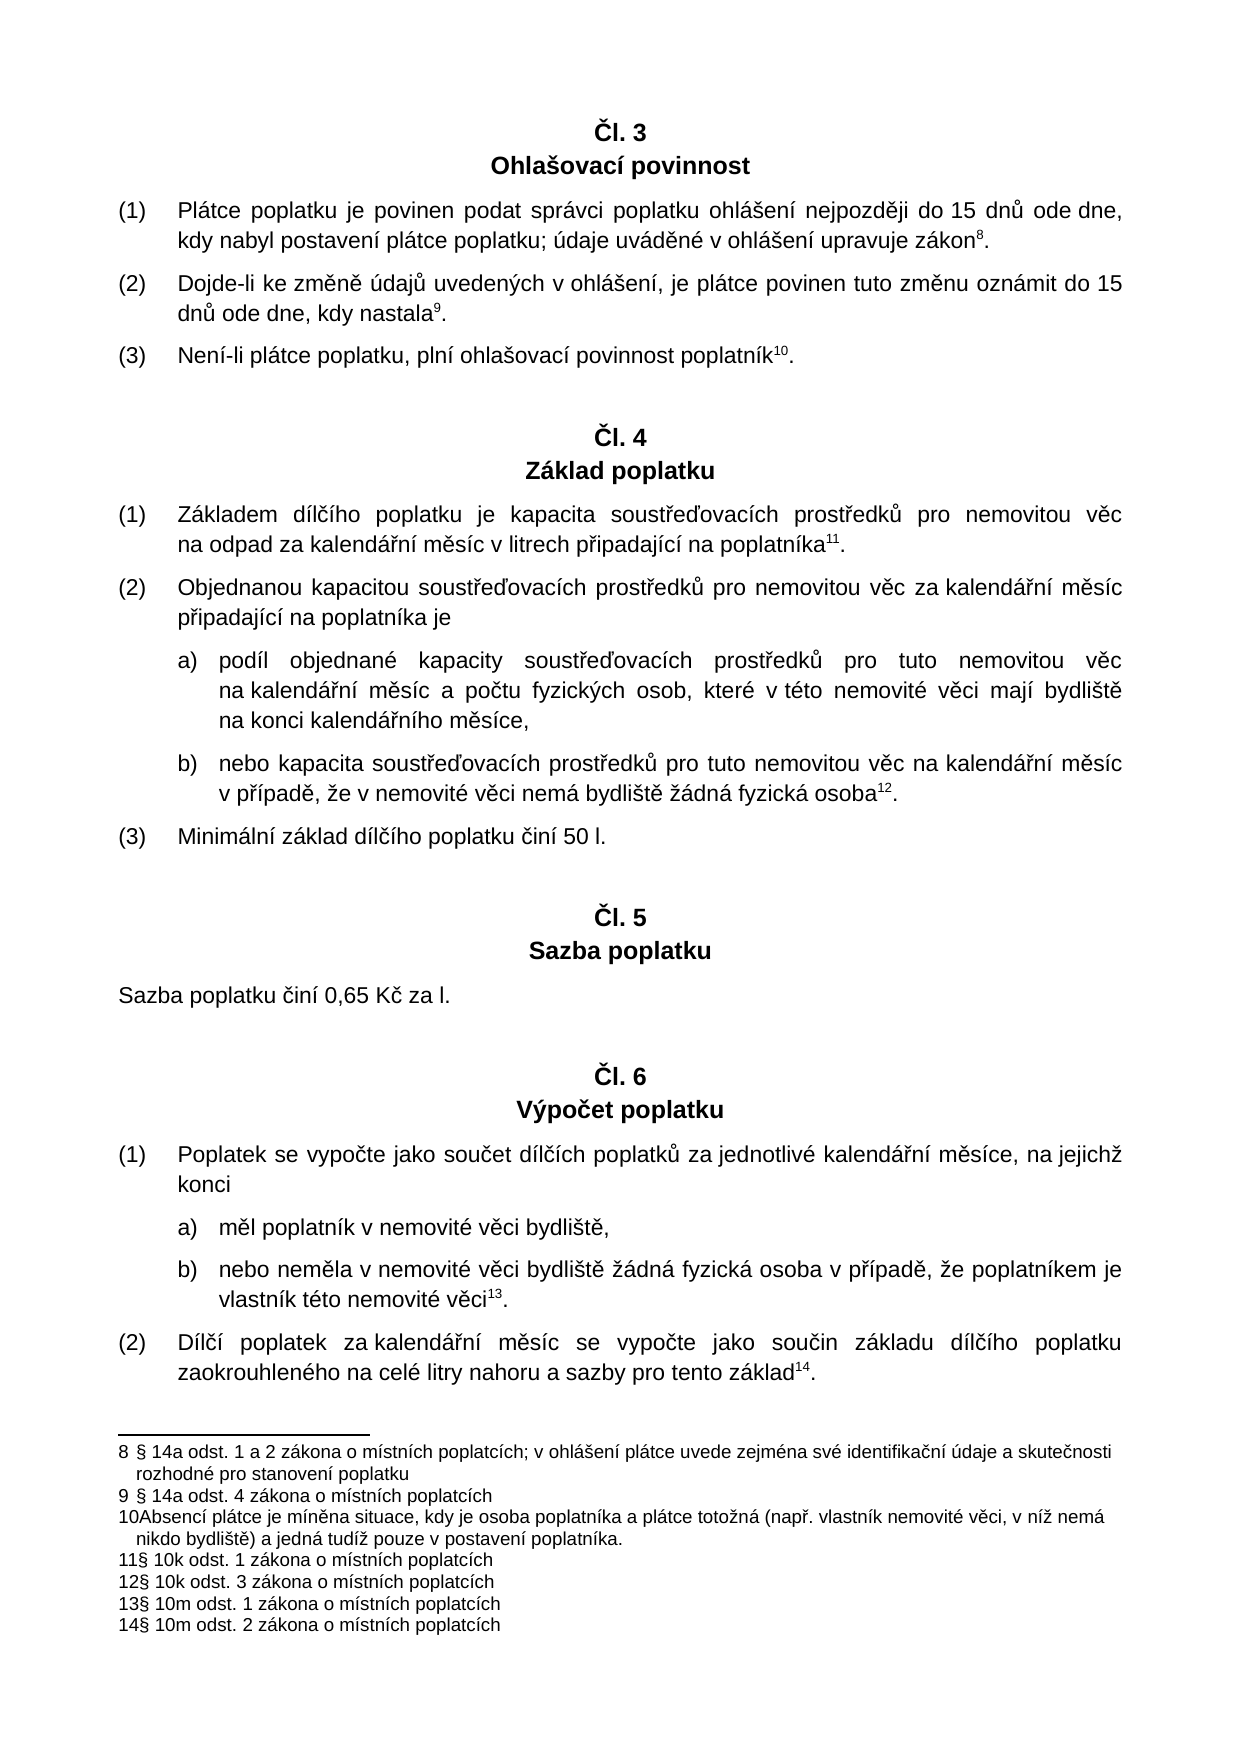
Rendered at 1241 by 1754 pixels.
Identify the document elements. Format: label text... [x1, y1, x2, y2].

list podíl objednané kapacity soustřeďovacích prostředků pro tuto nemovitou věc na kalendářní měsíc a počtu fyzických osob, které v této nemovité věci mají bydliště na konci kalendářního měsíce, [177, 647, 1122, 734]
list § 10k odst. 1 zákona o místních poplatcích [118, 1549, 1122, 1571]
list § 10k odst. 3 zákona o místních poplatcích [118, 1571, 1122, 1592]
list Objednanou kapacitou soustřeďovacích prostředků pro nemovitou věc za kalendářní měsíc připadající na poplatníka je [118, 574, 1122, 631]
list Minimální základ dílčího poplatku činí 50 l. [118, 823, 1122, 849]
text Sazba poplatku činí 0,65 Kč za l. [118, 982, 1122, 1008]
list Absencí plátce je míněna situace, kdy je osoba poplatníka a plátce totožná (např. vlastník nemovité věci, v níž nemá nikdo bydliště) a jedná tudíž pouze v postavení poplatníka. [118, 1506, 1122, 1549]
list Není-li plátce poplatku, plní ohlašovací povinnost poplatník. [118, 342, 1122, 369]
list Poplatek se vypočte jako součet dílčích poplatků za jednotlivé kalendářní měsíce, na jejichž konci [118, 1141, 1122, 1197]
list § 14a odst. 1 a 2 zákona o místních poplatcích; v ohlášení plátce uvede zejména své identifikační údaje a skutečnosti rozhodné pro stanovení poplatku [118, 1441, 1122, 1484]
subtitle Čl. 6 Výpočet poplatku [118, 1062, 1122, 1124]
subtitle Čl. 4 Základ poplatku [118, 423, 1122, 484]
list § 10m odst. 1 zákona o místních poplatcích [118, 1592, 1122, 1614]
list nebo neměla v nemovité věci bydliště žádná fyzická osoba v případě, že poplatníkem je vlastník této nemovité věci. [177, 1256, 1122, 1313]
subtitle Čl. 3 Ohlašovací povinnost [118, 118, 1122, 180]
list Základem dílčího poplatku je kapacita soustřeďovacích prostředků pro nemovitou věc na odpad za kalendářní měsíc v litrech připadající na poplatníka. [118, 501, 1122, 558]
list nebo kapacita soustřeďovacích prostředků pro tuto nemovitou věc na kalendářní měsíc v případě, že v nemovité věci nemá bydliště žádná fyzická osoba. [177, 750, 1122, 807]
list Plátce poplatku je povinen podat správci poplatku ohlášení nejpozději do 15 dnů ode dne, kdy nabyl postavení plátce poplatku; údaje uváděné v ohlášení upravuje zákon. [118, 197, 1122, 253]
subtitle Čl. 5 Sazba poplatku [118, 903, 1122, 965]
list měl poplatník v nemovité věci bydliště, [177, 1213, 1122, 1240]
list § 10m odst. 2 zákona o místních poplatcích [118, 1614, 1122, 1635]
list § 14a odst. 4 zákona o místních poplatcích [118, 1484, 1122, 1506]
list Dílčí poplatek za kalendářní měsíc se vypočte jako součin základu dílčího poplatku zaokrouhleného na celé litry nahoru a sazby pro tento základ. [118, 1329, 1122, 1386]
list Dojde-li ke změně údajů uvedených v ohlášení, je plátce povinen tuto změnu oznámit do 15 dnů ode dne, kdy nastala. [118, 269, 1122, 326]
